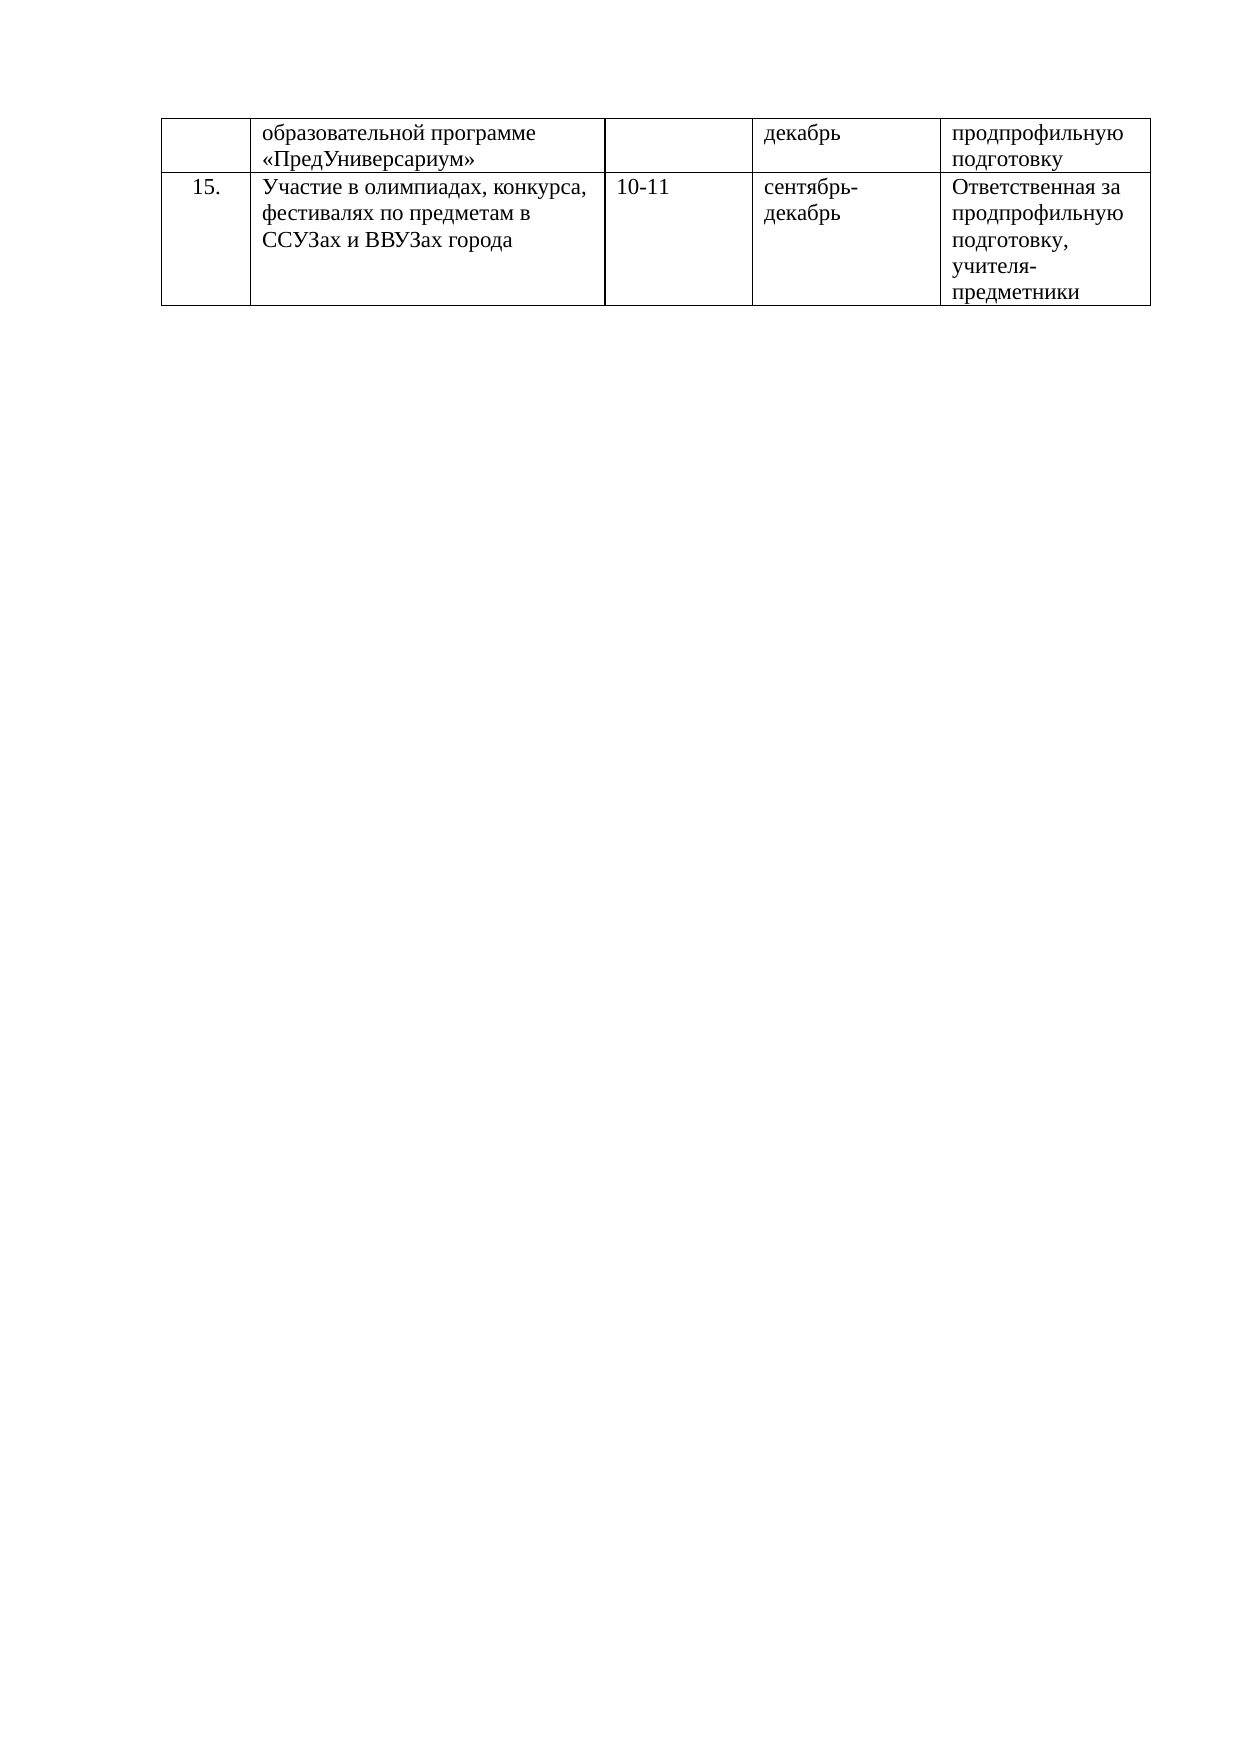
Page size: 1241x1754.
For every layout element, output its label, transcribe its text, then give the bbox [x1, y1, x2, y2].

table_cell декабрь [753, 119, 940, 172]
table_cell Участие в олимпиадах, конкурса, фестивалях по предметам в ССУЗах и ВВУЗах города [251, 173, 604, 305]
table_cell [606, 119, 752, 172]
table_cell продпрофильную подготовку [941, 119, 1150, 172]
table_cell образовательной программе «ПредУниверсариум» [251, 119, 604, 172]
table_cell 10-11 [606, 173, 752, 305]
table_cell Ответственная за продпрофильную подготовку, учителя-предметники [941, 173, 1150, 305]
table_cell [162, 119, 250, 172]
table_cell сентябрь-декабрь [753, 173, 940, 305]
table_cell 15. [162, 173, 250, 305]
